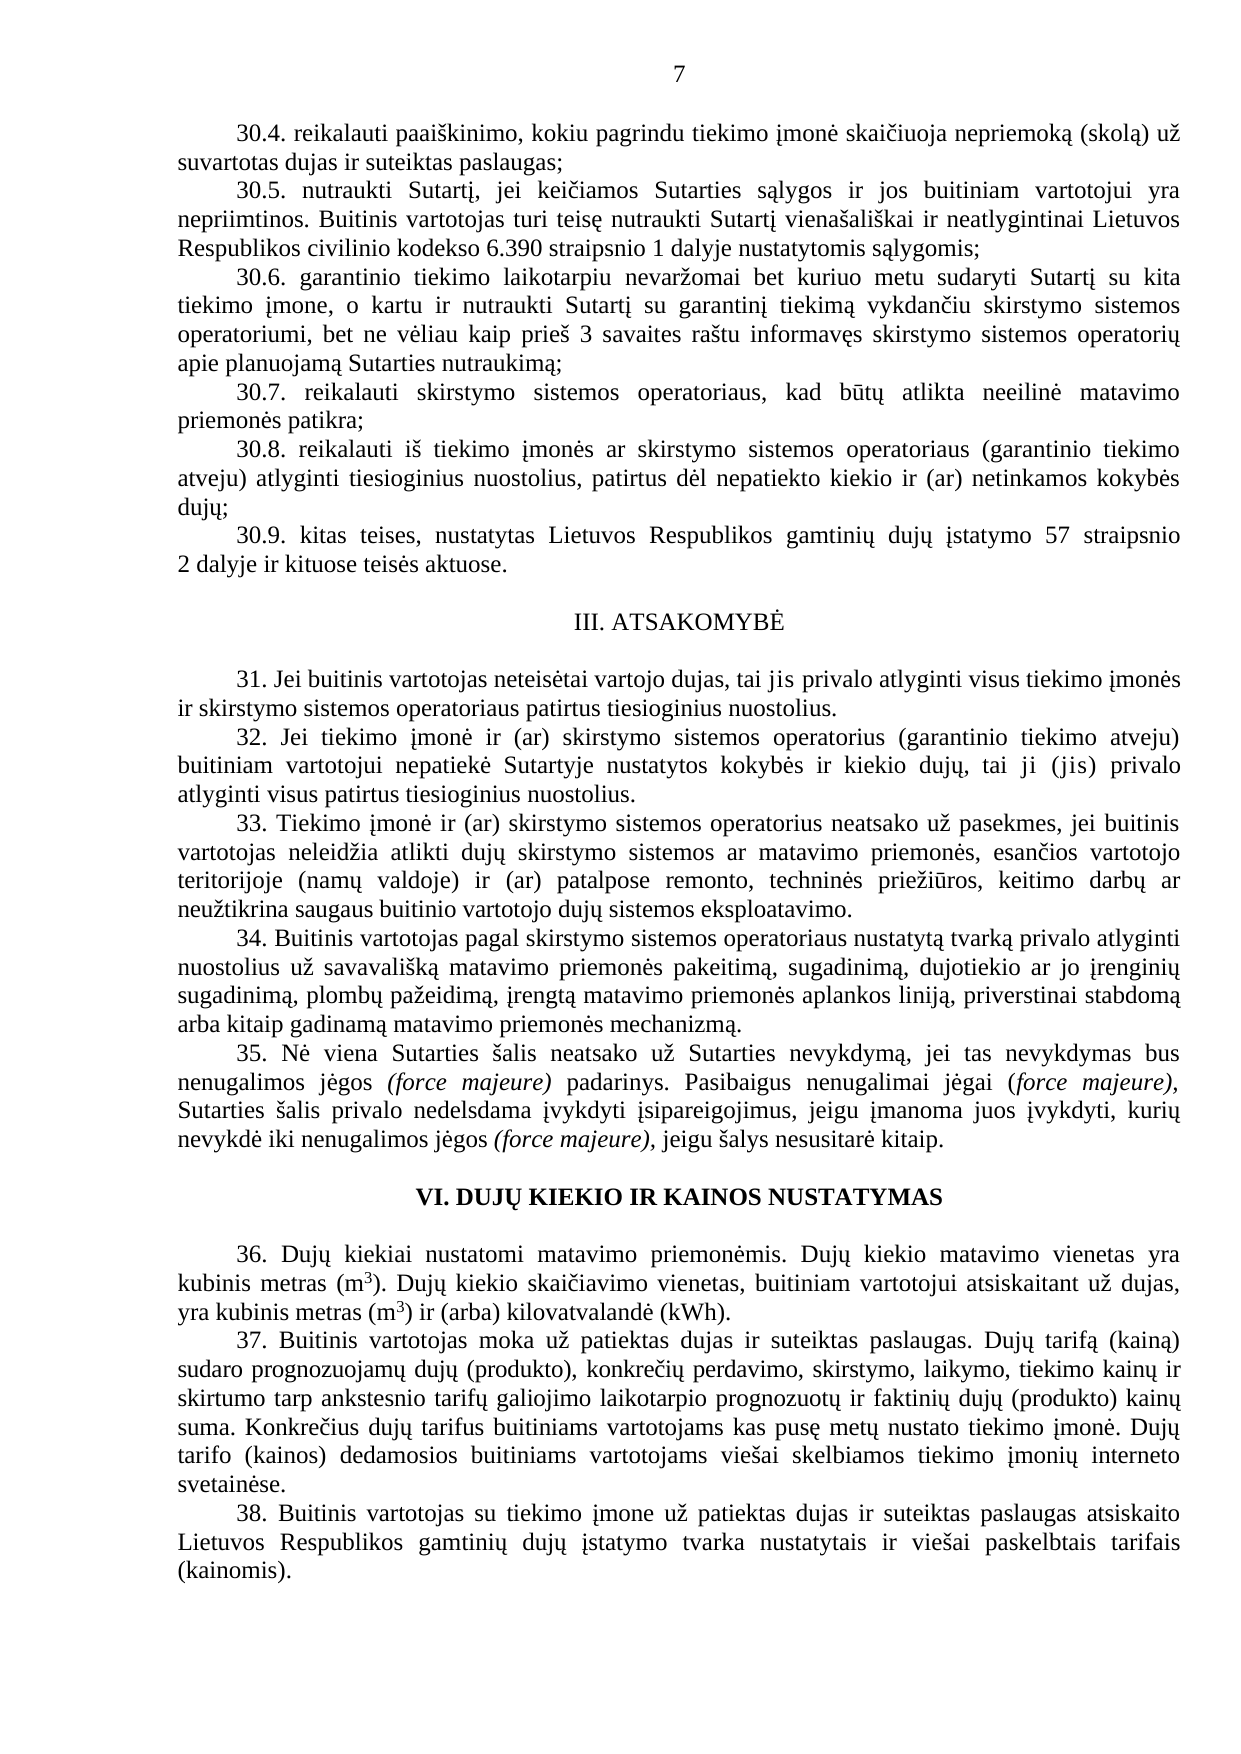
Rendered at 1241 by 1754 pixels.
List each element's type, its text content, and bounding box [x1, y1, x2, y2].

text 38. Buitinis vartotojas su tiekimo įmone už patiektas dujas ir suteiktas paslaugas atsiskaito Lietuvos Respublikos gamtinių dujų įstatymo tvarka nustatytais ir viešai paskelbtais tarifais (kainomis). [177, 1498, 1181, 1584]
text 36. Dujų kiekiai nustatomi matavimo priemonėmis. Dujų kiekio matavimo vienetas yra kubinis metras (m3). Dujų kiekio skaičiavimo vienetas, buitiniam vartotojui atsiskaitant už dujas, yra kubinis metras (m3) ir (arba) kilovatvalandė (kWh). [177, 1239, 1181, 1326]
text 32. Jei tiekimo įmonė ir (ar) skirstymo sistemos operatorius (garantinio tiekimo atveju) buitiniam vartotojui nepatiekė Sutartyje nustatytos kokybės ir kiekio dujų, tai ji (jis) privalo atlyginti visus patirtus tiesioginius nuostolius. [177, 722, 1181, 808]
text 31. Jei buitinis vartotojas neteisėtai vartojo dujas, tai jis privalo atlyginti visus tiekimo įmonės ir skirstymo sistemos operatoriaus patirtus tiesioginius nuostolius. [177, 664, 1181, 722]
text 37. Buitinis vartotojas moka už patiektas dujas ir suteiktas paslaugas. Dujų tarifą (kainą) sudaro prognozuojamų dujų (produkto), konkrečių perdavimo, skirstymo, laikymo, tiekimo kainų ir skirtumo tarp ankstesnio tarifų galiojimo laikotarpio prognozuotų ir faktinių dujų (produkto) kainų suma. Konkrečius dujų tarifus buitiniams vartotojams kas pusę metų nustato tiekimo įmonė. Dujų tarifo (kainos) dedamosios buitiniams vartotojams viešai skelbiamos tiekimo įmonių interneto svetainėse. [177, 1326, 1181, 1498]
text 30.6. garantinio tiekimo laikotarpiu nevaržomai bet kuriuo metu sudaryti Sutartį su kita tiekimo įmone, o kartu ir nutraukti Sutartį su garantinį tiekimą vykdančiu skirstymo sistemos operatoriumi, bet ne vėliau kaip prieš 3 savaites raštu informavęs skirstymo sistemos operatorių apie planuojamą Sutarties nutraukimą; [177, 262, 1181, 377]
text 30.8. reikalauti iš tiekimo įmonės ar skirstymo sistemos operatoriaus (garantinio tiekimo atveju) atlyginti tiesioginius nuostolius, patirtus dėl nepatiekto kiekio ir (ar) netinkamos kokybės dujų; [177, 434, 1181, 521]
text 30.5. nutraukti Sutartį, jei keičiamos Sutarties sąlygos ir jos buitiniam vartotojui yra nepriimtinos. Buitinis vartotojas turi teisę nutraukti Sutartį vienašališkai ir neatlygintinai Lietuvos Respublikos civilinio kodekso 6.390 straipsnio 1 dalyje nustatytomis sąlygomis; [177, 176, 1181, 262]
text 30.4. reikalauti paaiškinimo, kokiu pagrindu tiekimo įmonė skaičiuoja nepriemoką (skolą) už suvartotas dujas ir suteiktas paslaugas; [177, 118, 1181, 176]
text 30.9. kitas teises, nustatytas Lietuvos Respublikos gamtinių dujų įstatymo 57 straipsnio 2 dalyje ir kituose teisės aktuose. [177, 521, 1181, 578]
text 30.7. reikalauti skirstymo sistemos operatoriaus, kad būtų atlikta neeilinė matavimo priemonės patikra; [177, 377, 1181, 434]
text 33. Tiekimo įmonė ir (ar) skirstymo sistemos operatorius neatsako už pasekmes, jei buitinis vartotojas neleidžia atlikti dujų skirstymo sistemos ar matavimo priemonės, esančios vartotojo teritorijoje (namų valdoje) ir (ar) patalpose remonto, techninės priežiūros, keitimo darbų ar neužtikrina saugaus buitinio vartotojo dujų sistemos eksploatavimo. [177, 808, 1181, 923]
text VI. DUJŲ kiekio IR KAINOS NUSTATYMAS [177, 1182, 1181, 1211]
text 34. Buitinis vartotojas pagal skirstymo sistemos operatoriaus nustatytą tvarką privalo atlyginti nuostolius už savavališką matavimo priemonės pakeitimą, sugadinimą, dujotiekio ar jo įrenginių sugadinimą, plombų pažeidimą, įrengtą matavimo priemonės aplankos liniją, priverstinai stabdomą arba kitaip gadinamą matavimo priemonės mechanizmą. [177, 923, 1181, 1038]
text 35. Nė viena Sutarties šalis neatsako už Sutarties nevykdymą, jei tas nevykdymas bus nenugalimos jėgos (force majeure) padarinys. Pasibaigus nenugalimai jėgai (force majeure), Sutarties šalis privalo nedelsdama įvykdyti įsipareigojimus, jeigu įmanoma juos įvykdyti, kurių nevykdė iki nenugalimos jėgos (force majeure), jeigu šalys nesusitarė kitaip. [177, 1038, 1181, 1153]
text III. ATSAKOMYBĖ [177, 607, 1181, 636]
